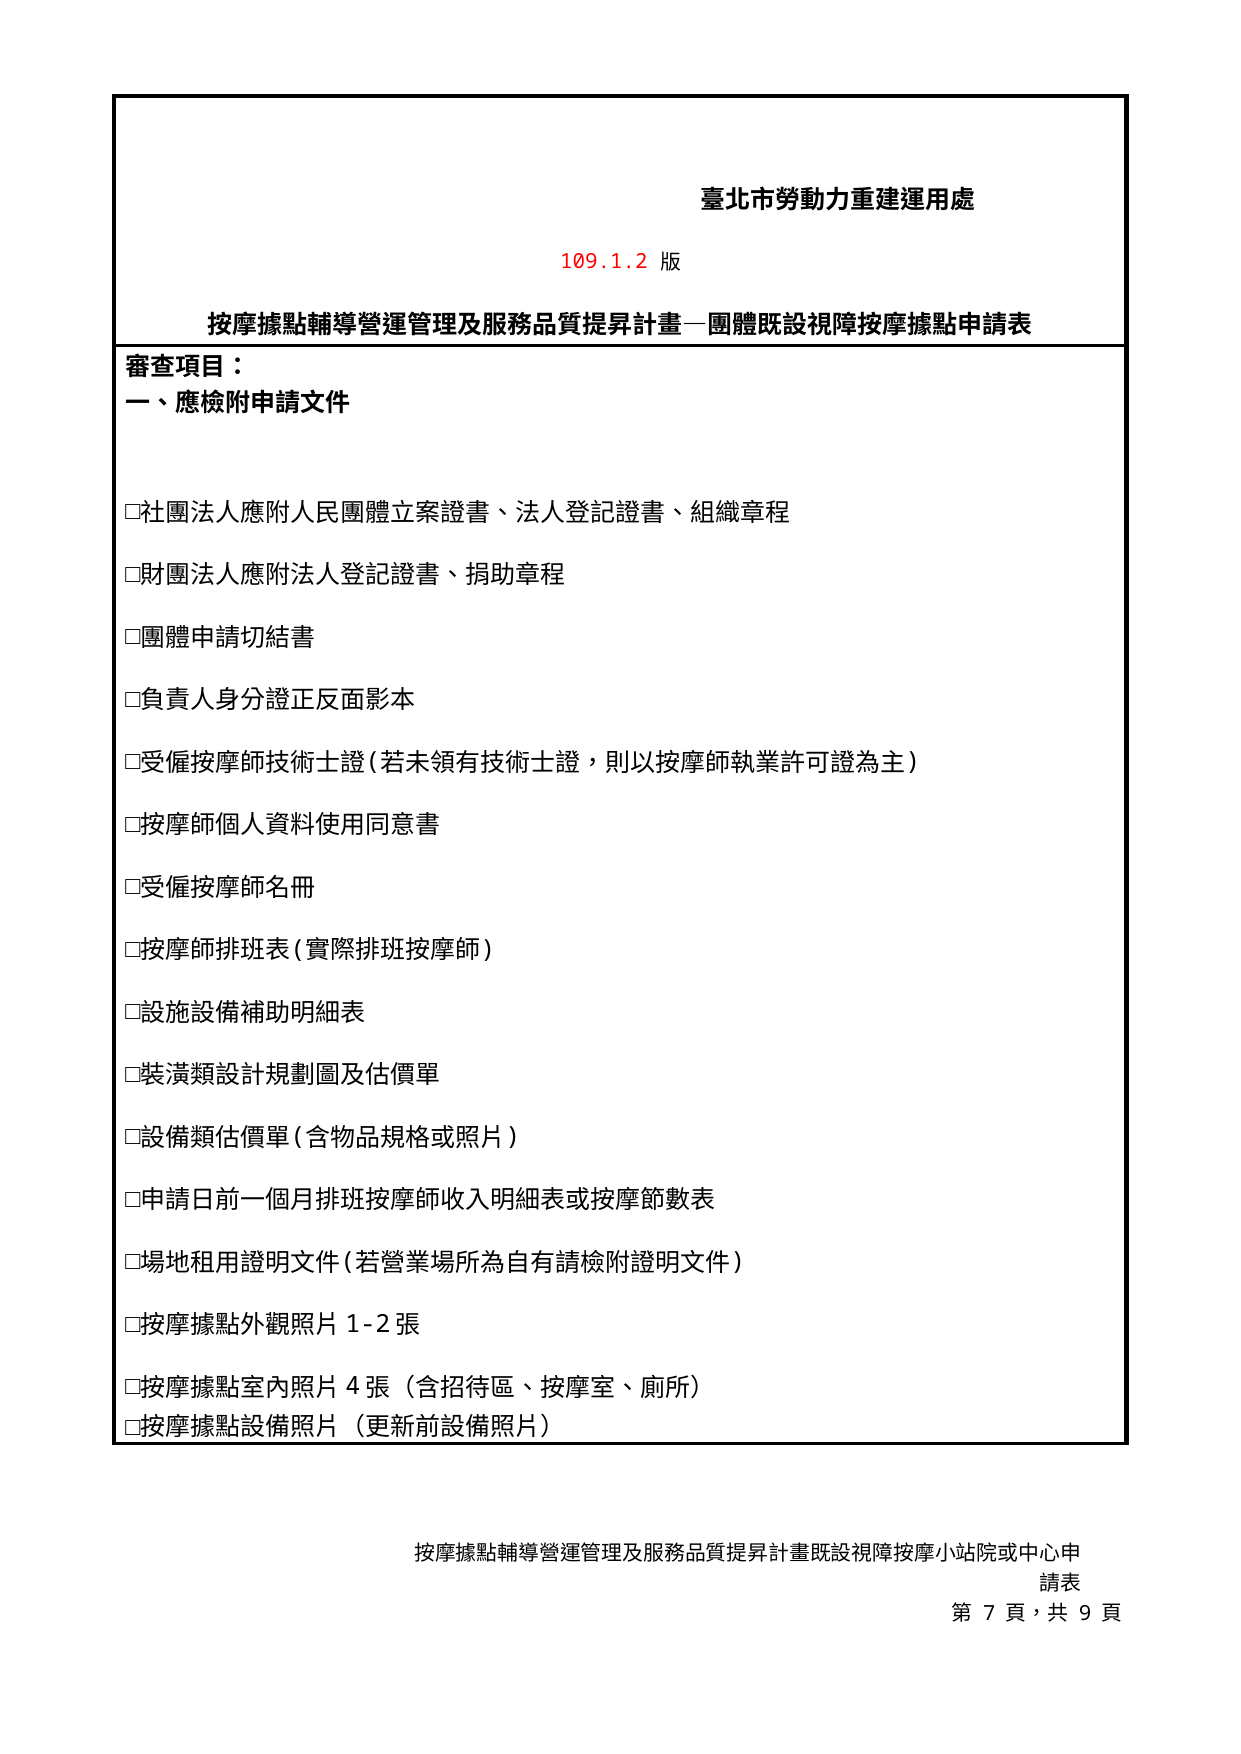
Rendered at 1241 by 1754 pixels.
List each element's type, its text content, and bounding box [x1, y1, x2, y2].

table_header 臺北市勞動力重建運用處 109.1.2 版 按摩據點輔導營運管理及服務品質提昇計畫—團體既設視障按摩據點申請表 [116, 98, 1124, 343]
table_cell 審查項目： 一、應檢附申請文件 □社團法人應附人民團體立案證書、法人登記證書、組織章程 □財團法人應附法人登記證書、捐助章程 □團體申請切結書 □負責人身分證正反面影本 □受僱按摩師技術士證(若未領有技術士證，則以按摩師執業許可證為主) □按摩師個人資料使用同意書 □受僱按摩師名冊 □按摩師排班表(實際排班按摩師) □設施設備補助明細表 □裝潢類設計規劃圖及估價單 □設備類估價單(含物品規格或照片) □申請日前一個月排班按摩師收入明細表或按摩節數表 □場地租用證明文件(若營業場所為自有請檢附證明文件) □按摩據點外觀照片1-2張 □按摩據點室內照片4張（含招待區、按摩室、廁所） □按摩據點設備照片（更新前設備照片） [116, 347, 1124, 1442]
